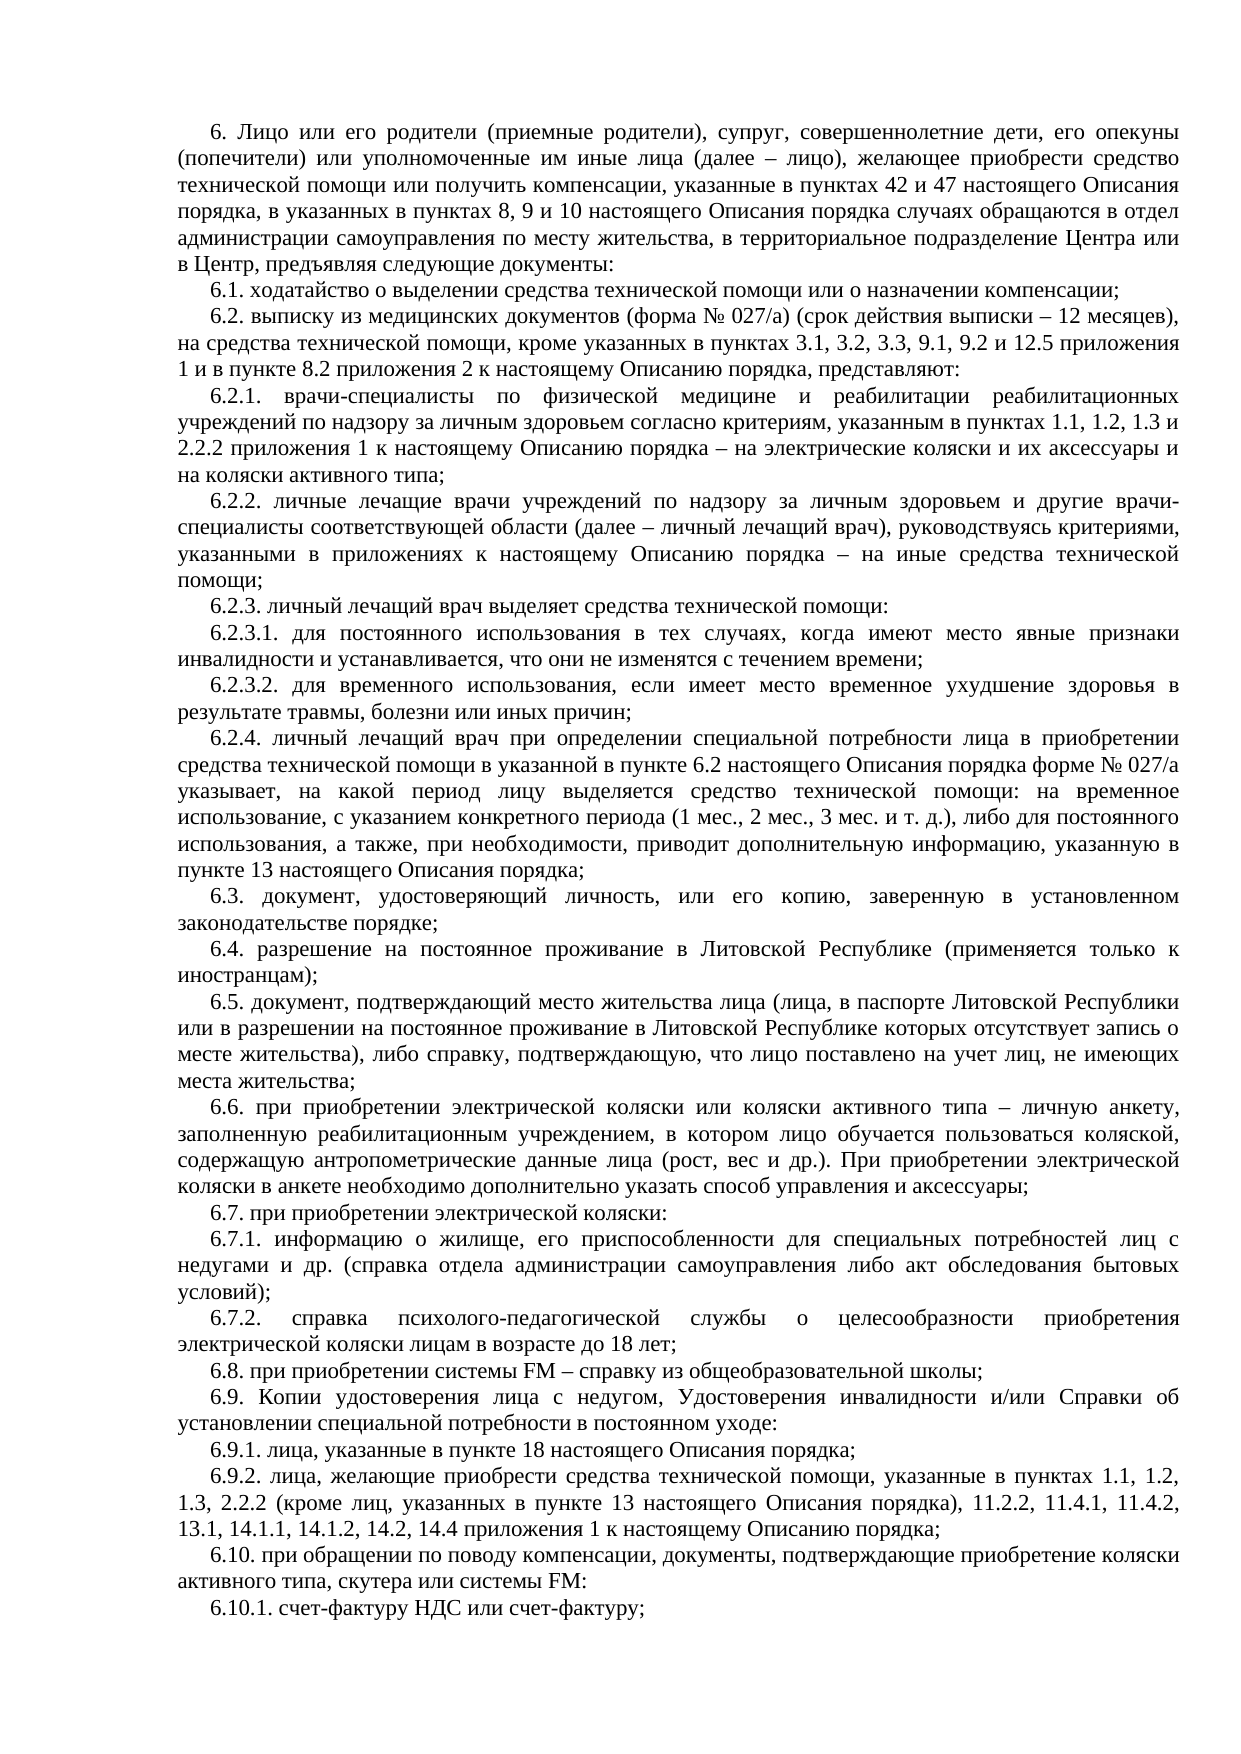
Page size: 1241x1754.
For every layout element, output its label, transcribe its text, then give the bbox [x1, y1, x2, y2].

text 6.2.3.2. для временного использования, если имеет место временное ухудшение здоровья в результате травмы, болезни или иных причин; [177, 672, 1181, 724]
text 6.9. Копии удостоверения лица с недугом, Удостоверения инвалидности и/или Справки об установлении специальной потребности в постоянном уходе: [177, 1383, 1181, 1436]
text 6.5. документ, подтверждающий место жительства лица (лица, в паспорте Литовской Республики или в разрешении на постоянное проживание в Литовской Республике которых отсутствует запись о месте жительства), либо справку, подтверждающую, что лицо поставлено на учет лиц, не имеющих места жительства; [177, 988, 1181, 1093]
text 6.4. разрешение на постоянное проживание в Литовской Республике (применяется только к иностранцам); [177, 935, 1181, 988]
text 6.2.4. личный лечащий врач при определении специальной потребности лица в приобретении средства технической помощи в указанной в пункте 6.2 настоящего Описания порядка форме № 027/a указывает, на какой период лицу выделяется средство технической помощи: на временное использование, с указанием конкретного периода (1 мес., 2 мес., 3 мес. и т. д.), либо для постоянного использования, а также, при необходимости, приводит дополнительную информацию, указанную в пункте 13 настоящего Описания порядка; [177, 724, 1181, 882]
text 6.3. документ, удостоверяющий личность, или его копию, заверенную в установленном законодательстве порядке; [177, 882, 1181, 935]
text 6. Лицо или его родители (приемные родители), супруг, совершеннолетние дети, его опекуны (попечители) или уполномоченные им иные лица (далее – лицо), желающее приобрести средство технической помощи или получить компенсации, указанные в пунктах 42 и 47 настоящего Описания порядка, в указанных в пунктах 8, 9 и 10 настоящего Описания порядка случаях обращаются в отдел администрации самоуправления по месту жительства, в территориальное подразделение Центра или в Центр, предъявляя следующие документы: [177, 118, 1181, 276]
text 6.6. при приобретении электрической коляски или коляски активного типа – личную анкету, заполненную реабилитационным учреждением, в котором лицо обучается пользоваться коляской, содержащую антропометрические данные лица (рост, вес и др.). При приобретении электрической коляски в анкете необходимо дополнительно указать способ управления и аксессуары; [177, 1093, 1181, 1199]
text 6.2.2. личные лечащие врачи учреждений по надзору за личным здоровьем и другие врачи-специалисты соответствующей области (далее – личный лечащий врач), руководствуясь критериями, указанными в приложениях к настоящему Описанию порядка – на иные средства технической помощи; [177, 487, 1181, 592]
text 6.2.3. личный лечащий врач выделяет средства технической помощи: [177, 592, 1181, 619]
text 6.7.2. справка психолого-педагогической службы о целесообразности приобретения электрической коляски лицам в возрасте до 18 лет; [177, 1304, 1181, 1357]
text 6.2.3.1. для постоянного использования в тех случаях, когда имеют место явные признаки инвалидности и устанавливается, что они не изменятся с течением времени; [177, 619, 1181, 672]
text 6.9.2. лица, желающие приобрести средства технической помощи, указанные в пунктах 1.1, 1.2, 1.3, 2.2.2 (кроме лиц, указанных в пункте 13 настоящего Описания порядка), 11.2.2, 11.4.1, 11.4.2, 13.1, 14.1.1, 14.1.2, 14.2, 14.4 приложения 1 к настоящему Описанию порядка; [177, 1462, 1181, 1541]
text 6.7. при приобретении электрической коляски: [177, 1199, 1181, 1225]
text 6.7.1. информацию о жилище, его приспособленности для специальных потребностей лиц с недугами и др. (справка отдела администрации самоуправления либо акт обследования бытовых условий); [177, 1225, 1181, 1304]
text 6.10. при обращении по поводу компенсации, документы, подтверждающие приобретение коляски активного типа, скутера или системы FM: [177, 1541, 1181, 1594]
text 6.8. при приобретении системы FM – справку из общеобразовательной школы; [177, 1357, 1181, 1383]
text 6.2.1. врачи-специалисты по физической медицине и реабилитации реабилитационных учреждений по надзору за личным здоровьем согласно критериям, указанным в пунктах 1.1, 1.2, 1.3 и 2.2.2 приложения 1 к настоящему Описанию порядка – на электрические коляски и их аксессуары и на коляски активного типа; [177, 382, 1181, 487]
text 6.10.1. счет-фактуру НДС или счет-фактуру; [177, 1594, 1181, 1620]
text 6.1. ходатайство о выделении средства технической помощи или о назначении компенсации; [177, 276, 1181, 303]
text 6.9.1. лица, указанные в пункте 18 настоящего Описания порядка; [177, 1436, 1181, 1462]
text 6.2. выписку из медицинских документов (форма № 027/a) (срок действия выписки – 12 месяцев), на средства технической помощи, кроме указанных в пунктах 3.1, 3.2, 3.3, 9.1, 9.2 и 12.5 приложения 1 и в пункте 8.2 приложения 2 к настоящему Описанию порядка, представляют: [177, 303, 1181, 382]
